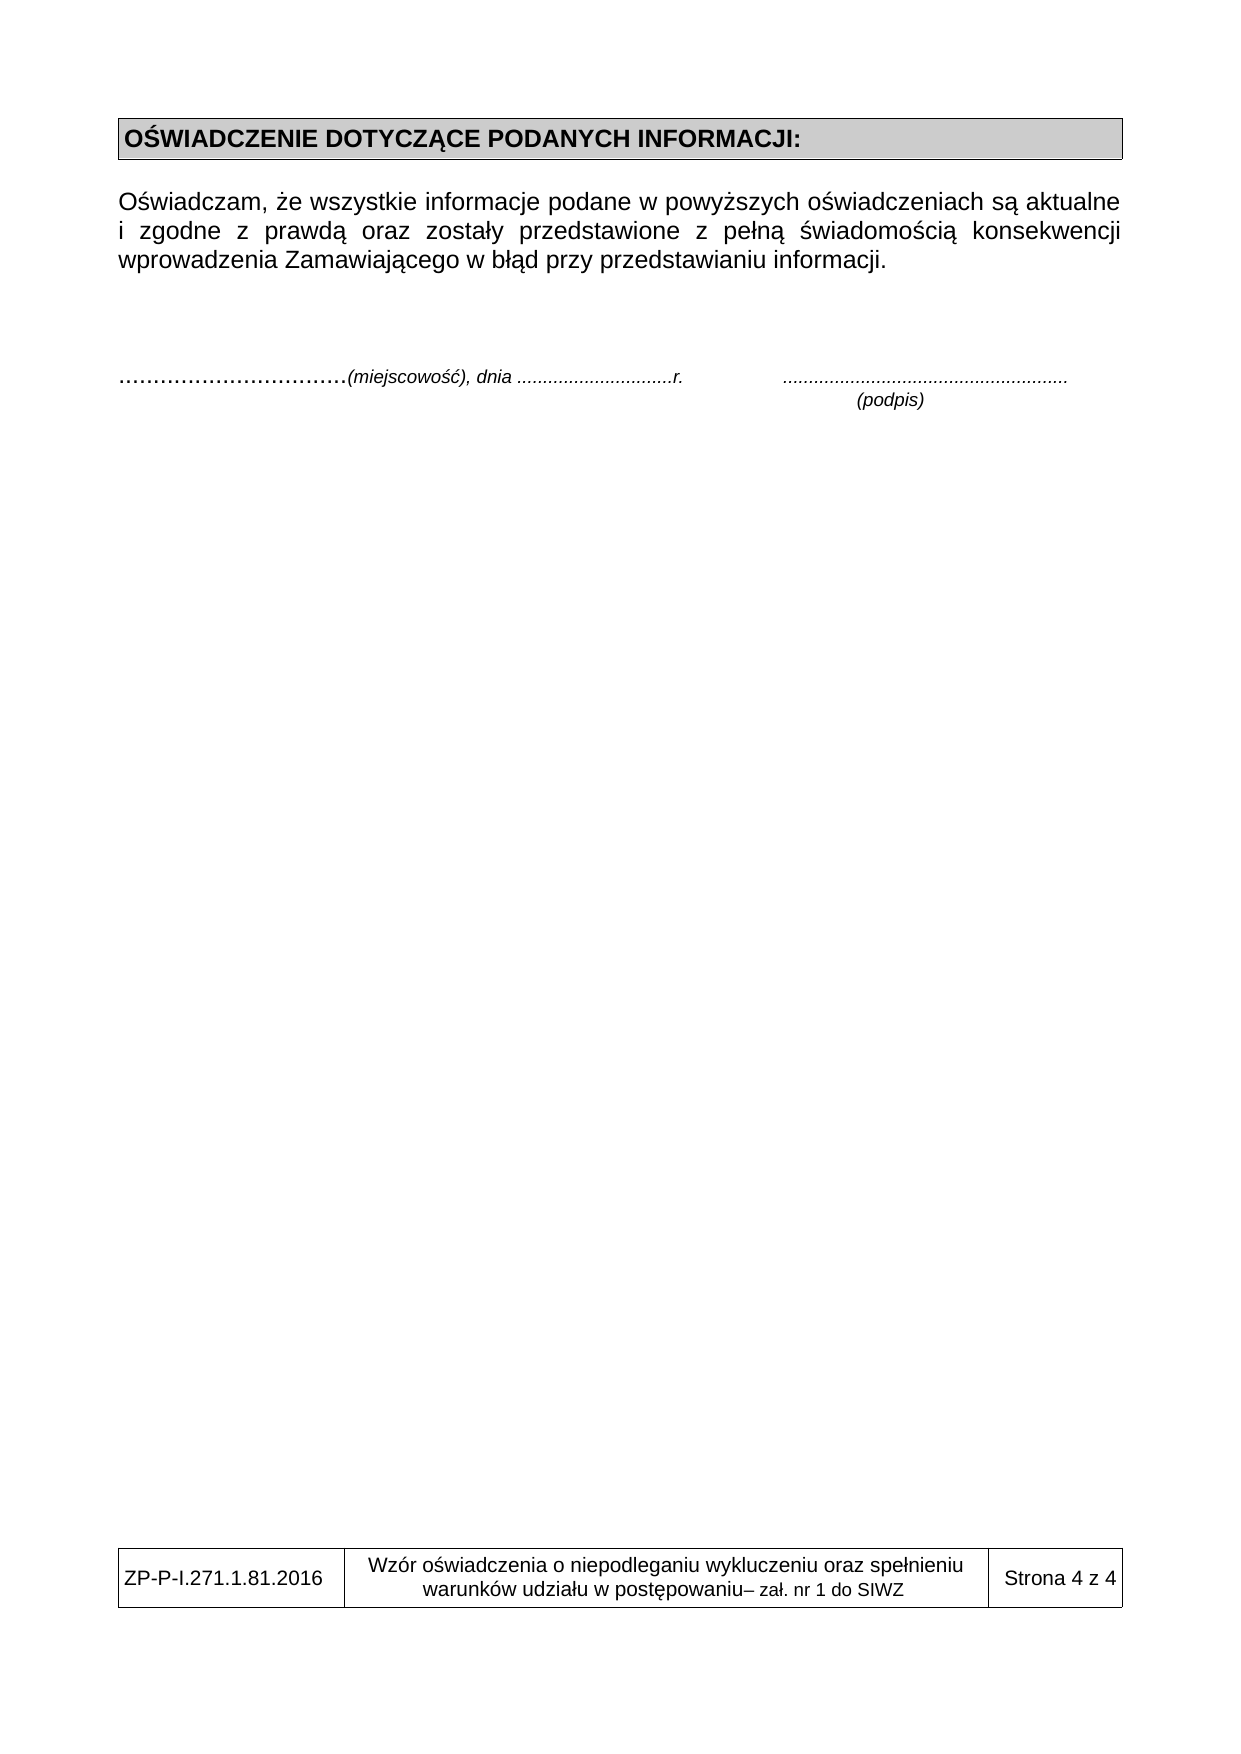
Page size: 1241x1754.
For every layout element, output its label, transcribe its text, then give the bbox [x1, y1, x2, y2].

text (podpis) [118, 388, 1122, 410]
table_header OŚWIADCZENIE DOTYCZĄCE PODANYCH INFORMACJI: [119, 119, 1122, 158]
text Oświadczam, że wszystkie informacje podane w powyższych oświadczeniach są aktualne i zgodne z prawdą oraz zostały przedstawione z pełną świadomością konsekwencji wprowadzenia Zamawiającego w błąd przy przedstawianiu informacji. [118, 187, 1122, 273]
text .................................(miejscowość), dnia ..............................r. ....................................................... [118, 360, 1122, 388]
